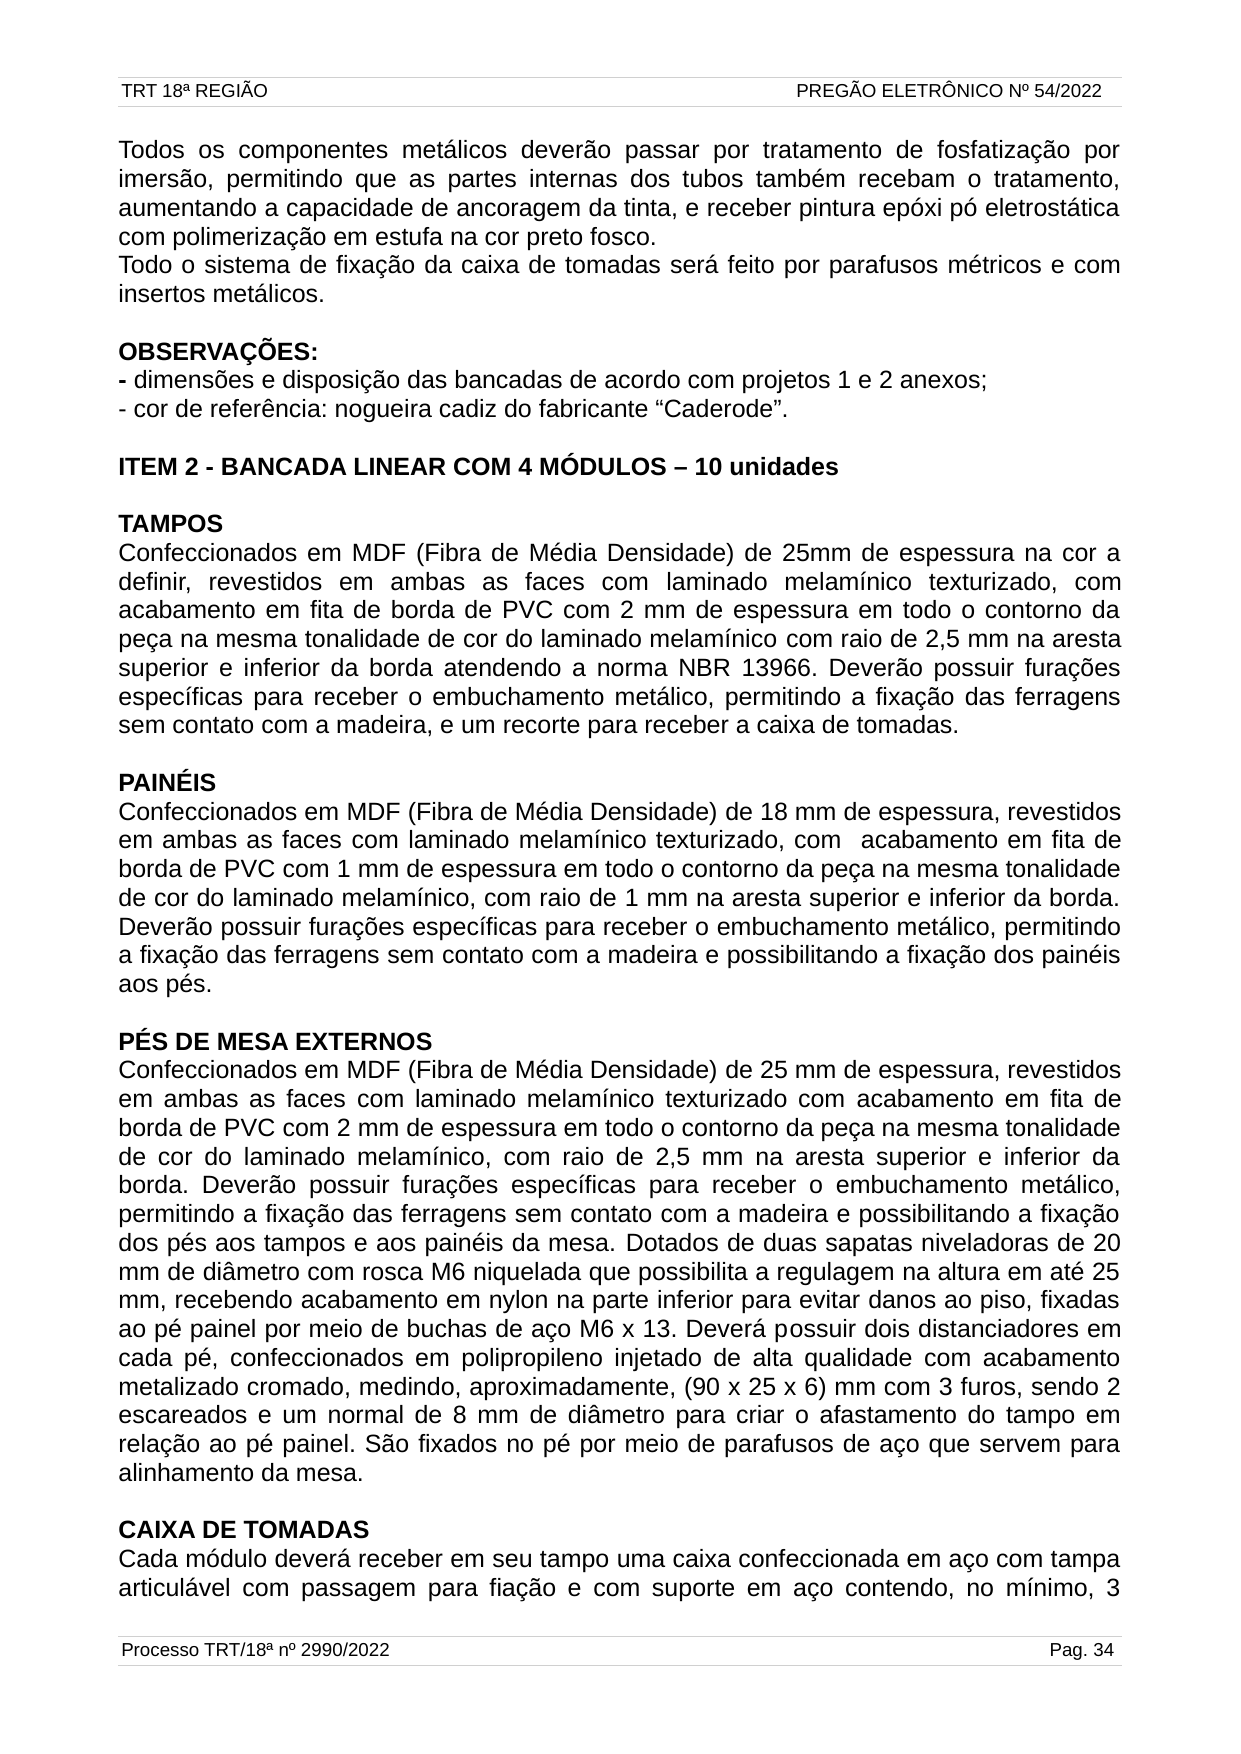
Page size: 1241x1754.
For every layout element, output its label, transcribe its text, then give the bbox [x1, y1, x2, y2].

text ITEM 2 - BANCADA LINEAR COM 4 MÓDULOS – 10 unidades [118, 452, 1122, 481]
text TAMPOS [118, 509, 1122, 538]
text Todos os componentes metálicos deverão passar por tratamento de fosfatização por imersão, permitindo que as partes internas dos tubos também recebam o tratamento, aumentando a capacidade de ancoragem da tinta, e receber pintura epóxi pó eletrostática com polimerização em estufa na cor preto fosco. [118, 136, 1122, 251]
text Confeccionados em MDF (Fibra de Média Densidade) de 18 mm de espessura, revestidos em ambas as faces com laminado melamínico texturizado, com acabamento em fita de borda de PVC com 1 mm de espessura em todo o contorno da peça na mesma tonalidade de cor do laminado melamínico, com raio de 1 mm na aresta superior e inferior da borda. Deverão possuir furações específicas para receber o embuchamento metálico, permitindo a fixação das ferragens sem contato com a madeira e possibilitando a fixação dos painéis aos pés. [118, 797, 1122, 998]
text PAINÉIS [118, 768, 1122, 797]
text Confeccionados em MDF (Fibra de Média Densidade) de 25mm de espessura na cor a definir, revestidos em ambas as faces com laminado melamínico texturizado, com acabamento em fita de borda de PVC com 2 mm de espessura em todo o contorno da peça na mesma tonalidade de cor do laminado melamínico com raio de 2,5 mm na aresta superior e inferior da borda atendendo a norma NBR 13966. Deverão possuir furações específicas para receber o embuchamento metálico, permitindo a fixação das ferragens sem contato com a madeira, e um recorte para receber a caixa de tomadas. [118, 538, 1122, 739]
text PÉS DE MESA EXTERNOS [118, 1027, 1122, 1056]
text CAIXA DE TOMADAS [118, 1516, 1122, 1544]
text - dimensões e disposição das bancadas de acordo com projetos 1 e 2 anexos; [118, 366, 1122, 394]
text Todo o sistema de fixação da caixa de tomadas será feito por parafusos métricos e com insertos metálicos. [118, 251, 1122, 308]
text - cor de referência: nogueira cadiz do fabricante “Caderode”. [118, 394, 1122, 423]
text OBSERVAÇÕES: [118, 337, 1122, 366]
text Cada módulo deverá receber em seu tampo uma caixa confeccionada em aço com tampa articulável com passagem para fiação e com suporte em aço contendo, no mínimo, 3 [118, 1544, 1122, 1602]
text Confeccionados em MDF (Fibra de Média Densidade) de 25 mm de espessura, revestidos em ambas as faces com laminado melamínico texturizado com acabamento em fita de borda de PVC com 2 mm de espessura em todo o contorno da peça na mesma tonalidade de cor do laminado melamínico, com raio de 2,5 mm na aresta superior e inferior da borda. Deverão possuir furações específicas para receber o embuchamento metálico, permitindo a fixação das ferragens sem contato com a madeira e possibilitando a fixação dos pés aos tampos e aos painéis da mesa. Dotados de duas sapatas niveladoras de 20 mm de diâmetro com rosca M6 niquelada que possibilita a regulagem na altura em até 25 mm, recebendo acabamento em nylon na parte inferior para evitar danos ao piso, fixadas ao pé painel por meio de buchas de aço M6 x 13. Deverá possuir dois distanciadores em cada pé, confeccionados em polipropileno injetado de alta qualidade com acabamento metalizado cromado, medindo, aproximadamente, (90 x 25 x 6) mm com 3 furos, sendo 2 escareados e um normal de 8 mm de diâmetro para criar o afastamento do tampo em relação ao pé painel. São fixados no pé por meio de parafusos de aço que servem para alinhamento da mesa. [118, 1056, 1122, 1487]
